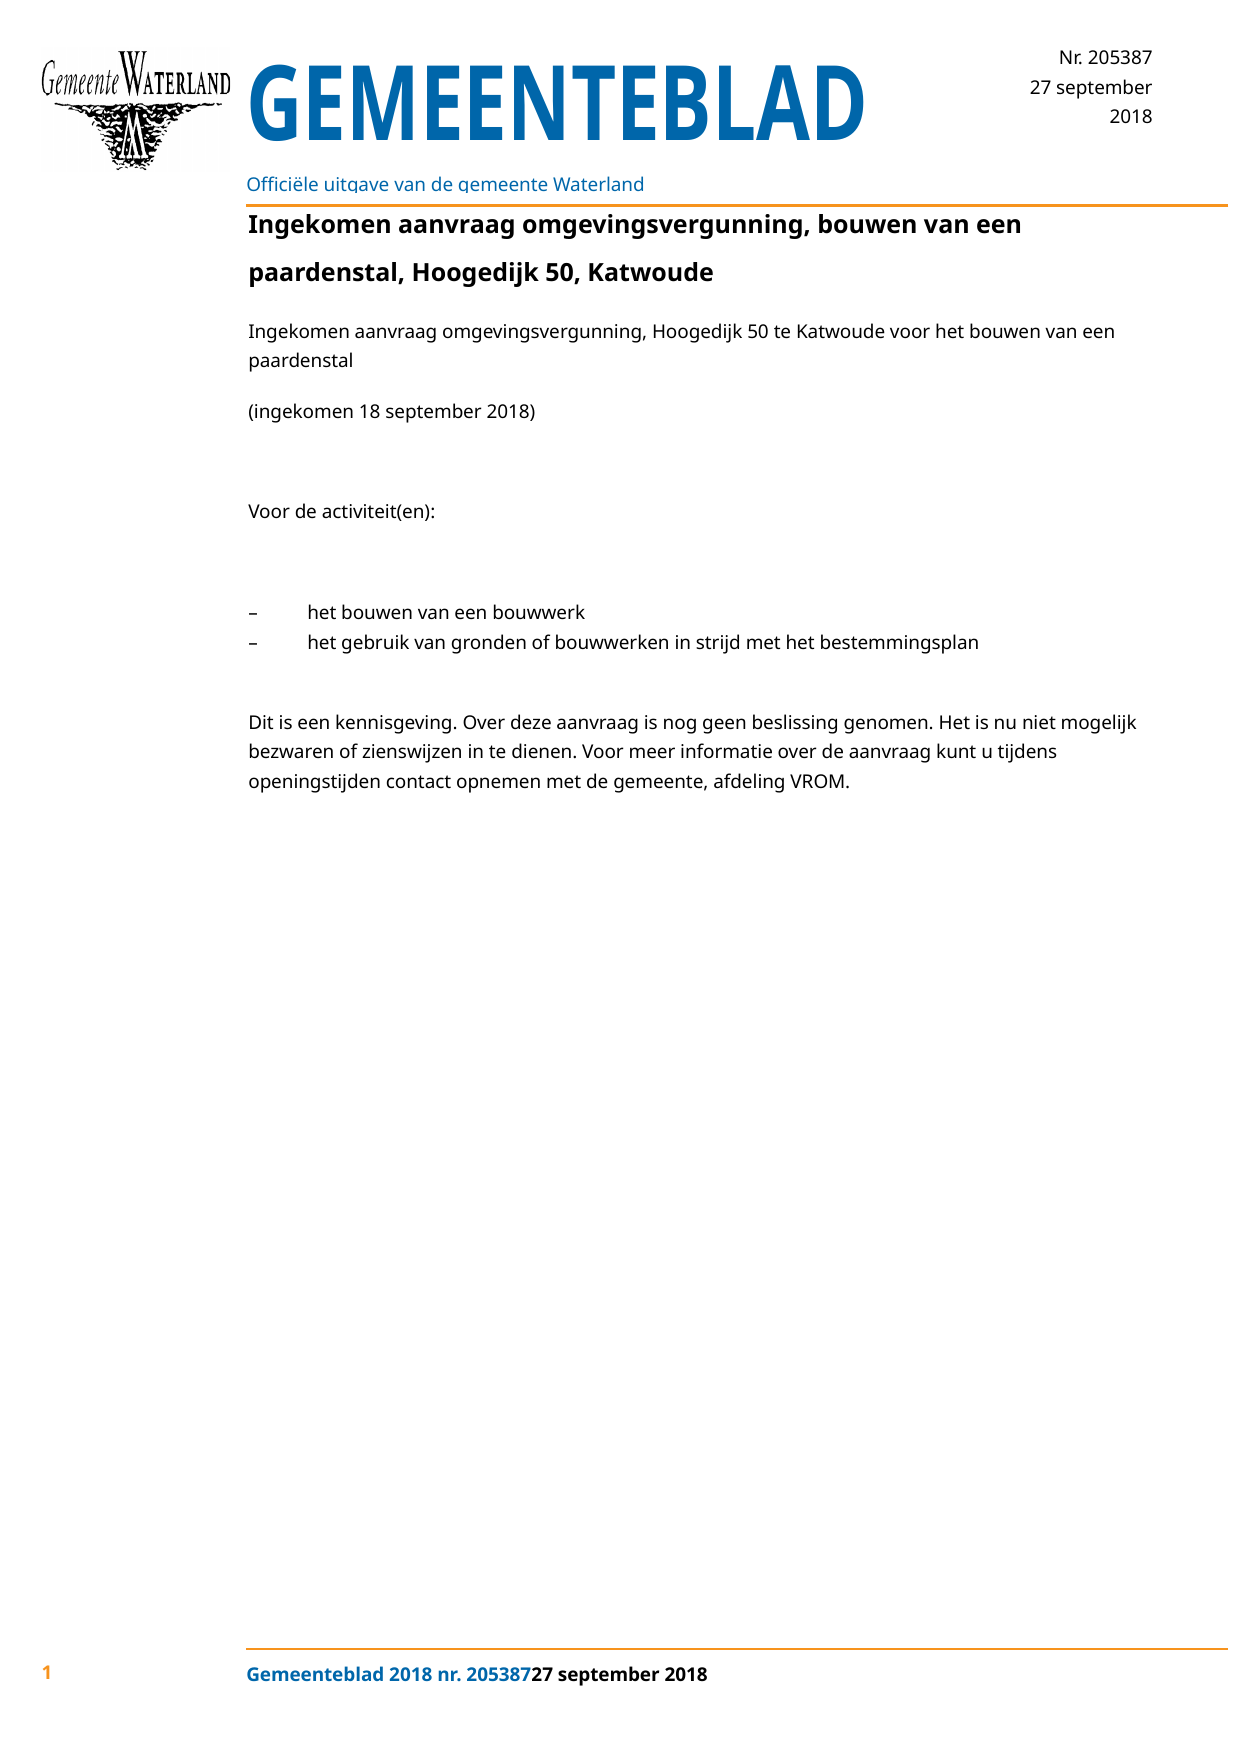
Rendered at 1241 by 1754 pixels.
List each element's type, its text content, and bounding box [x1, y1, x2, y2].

text (ingekomen 18 september 2018) [248, 398, 1152, 424]
text Ingekomen aanvraag omgevingsvergunning, bouwen van een paardenstal, Hoogedijk 50, Katwoude [248, 207, 1152, 288]
list het bouwen van een bouwwerk [248, 599, 1152, 625]
text Ingekomen aanvraag omgevingsvergunning, Hoogedijk 50 te Katwoude voor het bouwen van een paardenstal [248, 318, 1152, 373]
list het gebruik van gronden of bouwwerken in strijd met het bestemmingsplan [248, 629, 1152, 655]
picture [41, 47, 231, 172]
text Voor de activiteit(en): [248, 499, 1152, 524]
text Dit is een kennisgeving. Over deze aanvraag is nog geen beslissing genomen. Het is nu niet mogelijk bezwaren of zienswijzen in te dienen. Voor meer informatie over de aanvraag kunt u tijdens openingstijden contact opnemen met de gemeente, afdeling VROM. [248, 709, 1152, 794]
